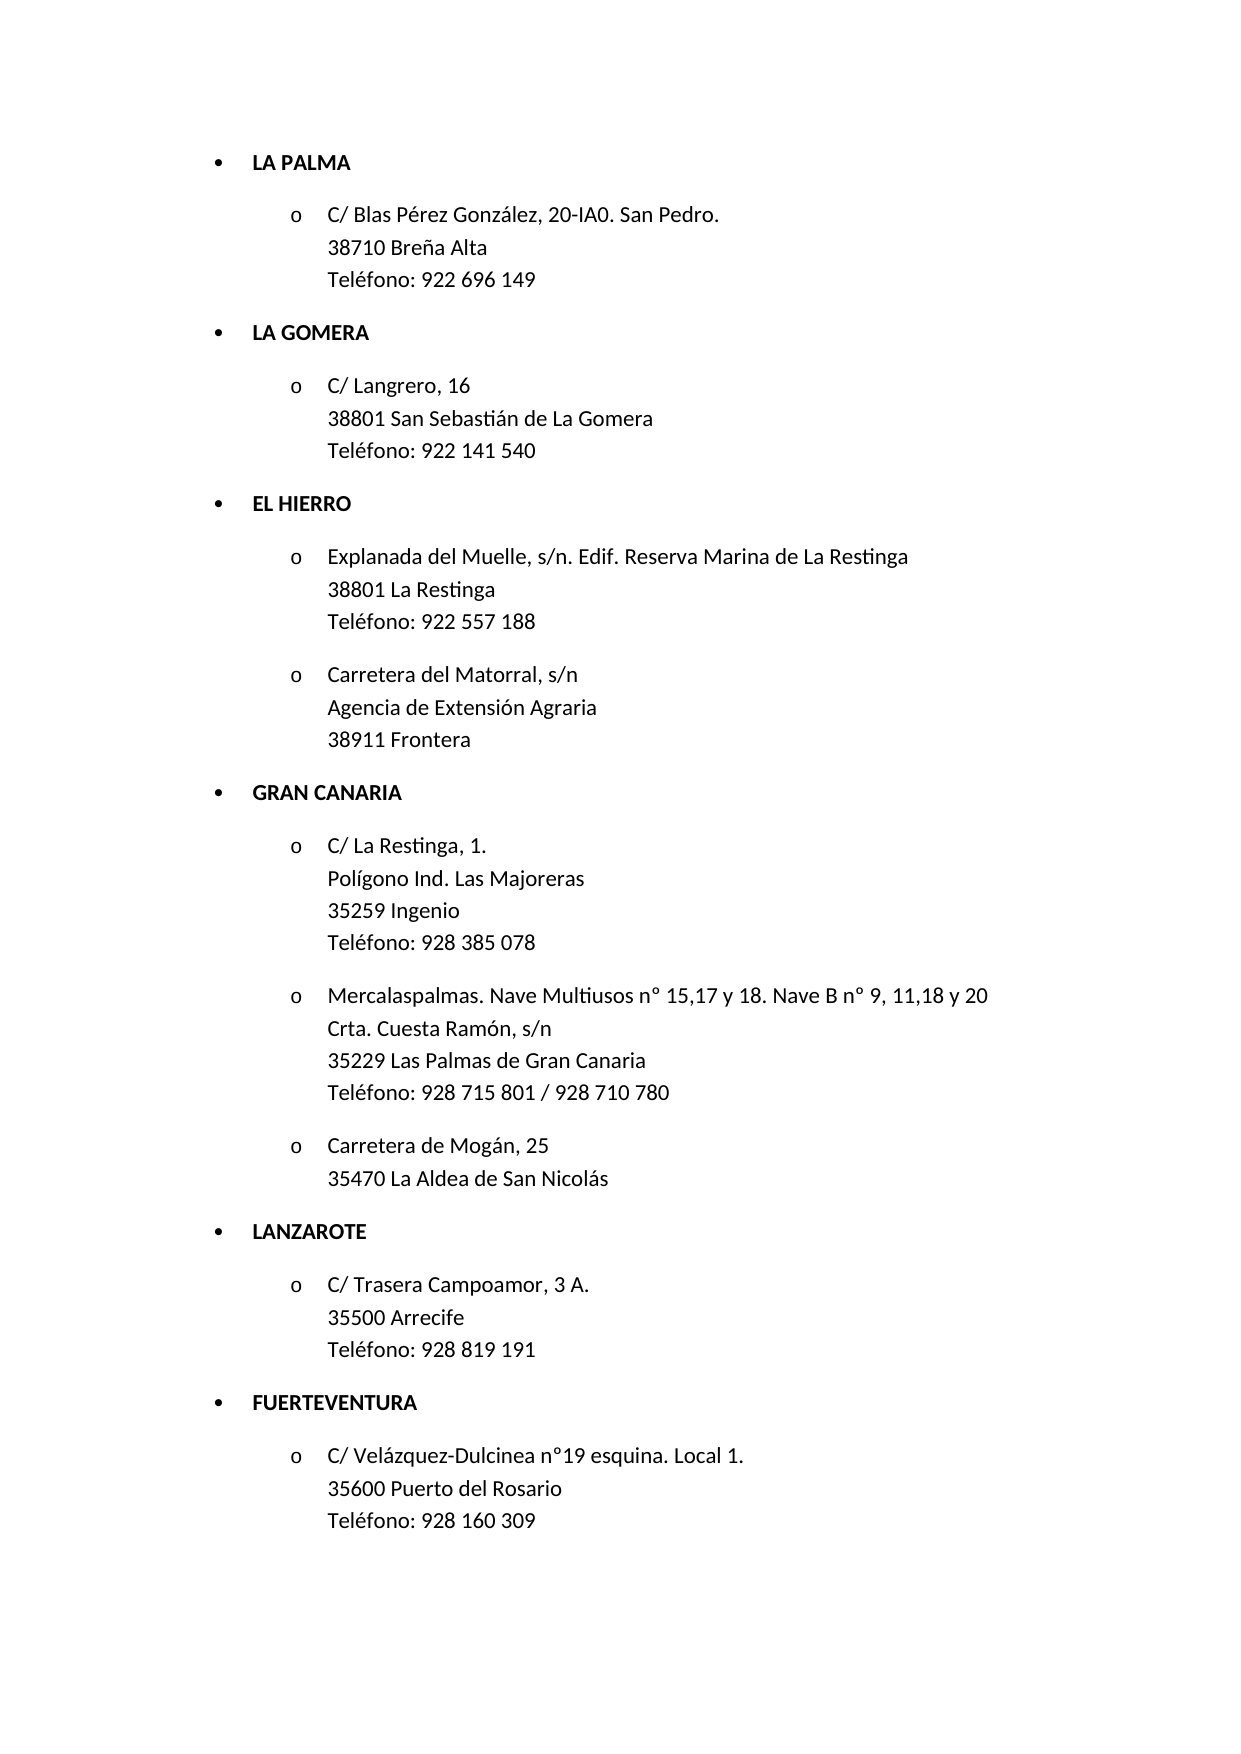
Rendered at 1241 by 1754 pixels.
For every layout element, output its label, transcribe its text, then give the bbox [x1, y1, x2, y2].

list Mercalaspalmas. Nave Multiusos nº 15,17 y 18. Nave B nº 9, 11,18 y 20 Crta. Cuesta Ramón, s/n 35229 Las Palmas de Gran Canaria Teléfono: 928 715 801 / 928 710 780 [290, 981, 1063, 1107]
list LANZAROTE [215, 1217, 1063, 1245]
list Carretera de Mogán, 25 35470 La Aldea de San Nicolás [290, 1132, 1063, 1192]
list LA PALMA [215, 148, 1063, 176]
list C/ Trasera Campoamor, 3 A. 35500 Arrecife Teléfono: 928 819 191 [290, 1270, 1063, 1363]
list LA GOMERA [215, 318, 1063, 347]
list C/ Blas Pérez González, 20-IA0. San Pedro. 38710 Breña Alta Teléfono: 922 696 149 [290, 201, 1063, 293]
list C/ La Restinga, 1. Polígono Ind. Las Majoreras 35259 Ingenio Teléfono: 928 385 078 [290, 831, 1063, 956]
list FUERTEVENTURA [215, 1388, 1063, 1416]
list Explanada del Muelle, s/n. Edif. Reserva Marina de La Restinga 38801 La Restinga Teléfono: 922 557 188 [290, 542, 1063, 635]
list GRAN CANARIA [215, 778, 1063, 806]
list C/ Langrero, 16 38801 San Sebastián de La Gomera Teléfono: 922 141 540 [290, 372, 1063, 464]
list Carretera del Matorral, s/n Agencia de Extensión Agraria 38911 Frontera [290, 660, 1063, 753]
list C/ Velázquez-Dulcinea nº19 esquina. Local 1. 35600 Puerto del Rosario Teléfono: 928 160 309 [290, 1441, 1063, 1534]
list EL HIERRO [215, 489, 1063, 517]
